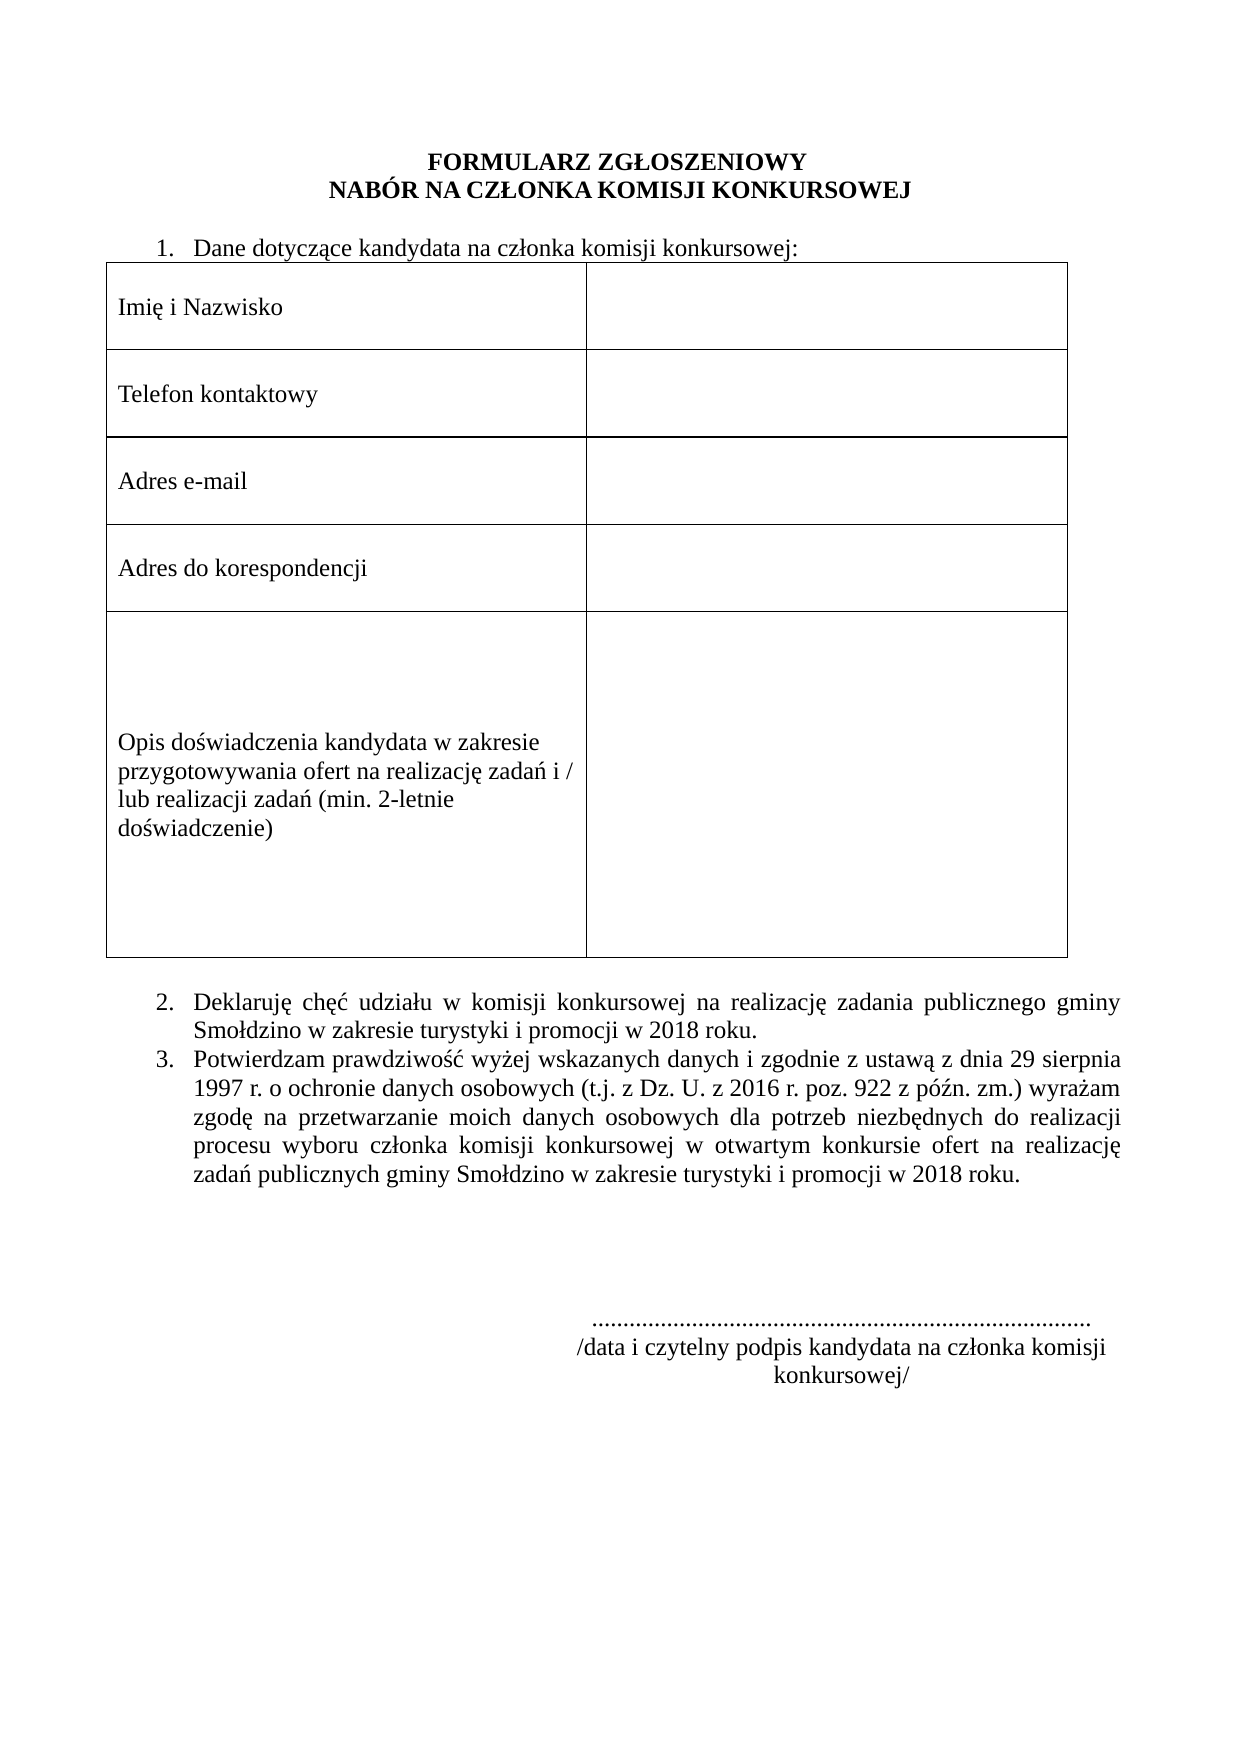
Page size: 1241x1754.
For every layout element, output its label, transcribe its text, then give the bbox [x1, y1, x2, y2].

list ................................................................................ [561, 1303, 1122, 1332]
table_cell [587, 612, 1067, 957]
text FORMULARZ ZGŁOSZENIOWY [118, 147, 1122, 176]
list /data i czytelny podpis kandydata na członka komisji konkursowej/ [561, 1332, 1122, 1389]
table_cell [587, 350, 1067, 436]
table_cell [587, 525, 1067, 611]
list Potwierdzam prawdziwość wyżej wskazanych danych i zgodnie z ustawą z dnia 29 sierpnia 1997 r. o ochronie danych osobowych (t.j. z Dz. U. z 2016 r. poz. 922 z późn. zm.) wyrażam zgodę na przetwarzanie moich danych osobowych dla potrzeb niezbędnych do realizacji procesu wyboru członka komisji konkursowej w otwartym konkursie ofert na realizację zadań publicznych gminy Smołdzino w zakresie turystyki i promocji w 2018 roku. [156, 1044, 1122, 1188]
table_cell Adres do korespondencji [107, 525, 586, 611]
table_header [587, 263, 1067, 349]
list Dane dotyczące kandydata na członka komisji konkursowej: [156, 233, 1122, 262]
text NABÓR NA CZŁONKA KOMISJI KONKURSOWEJ [118, 176, 1122, 204]
table_cell Opis doświadczenia kandydata w zakresie przygotowywania ofert na realizację zadań i / lub realizacji zadań (min. 2-letnie doświadczenie) [107, 612, 586, 957]
table_cell [587, 438, 1067, 524]
list Deklaruję chęć udziału w komisji konkursowej na realizację zadania publicznego gminy Smołdzino w zakresie turystyki i promocji w 2018 roku. [156, 987, 1122, 1044]
table_cell Adres e-mail [107, 438, 586, 524]
table_header Imię i Nazwisko [107, 263, 586, 349]
table_cell Telefon kontaktowy [107, 350, 586, 436]
